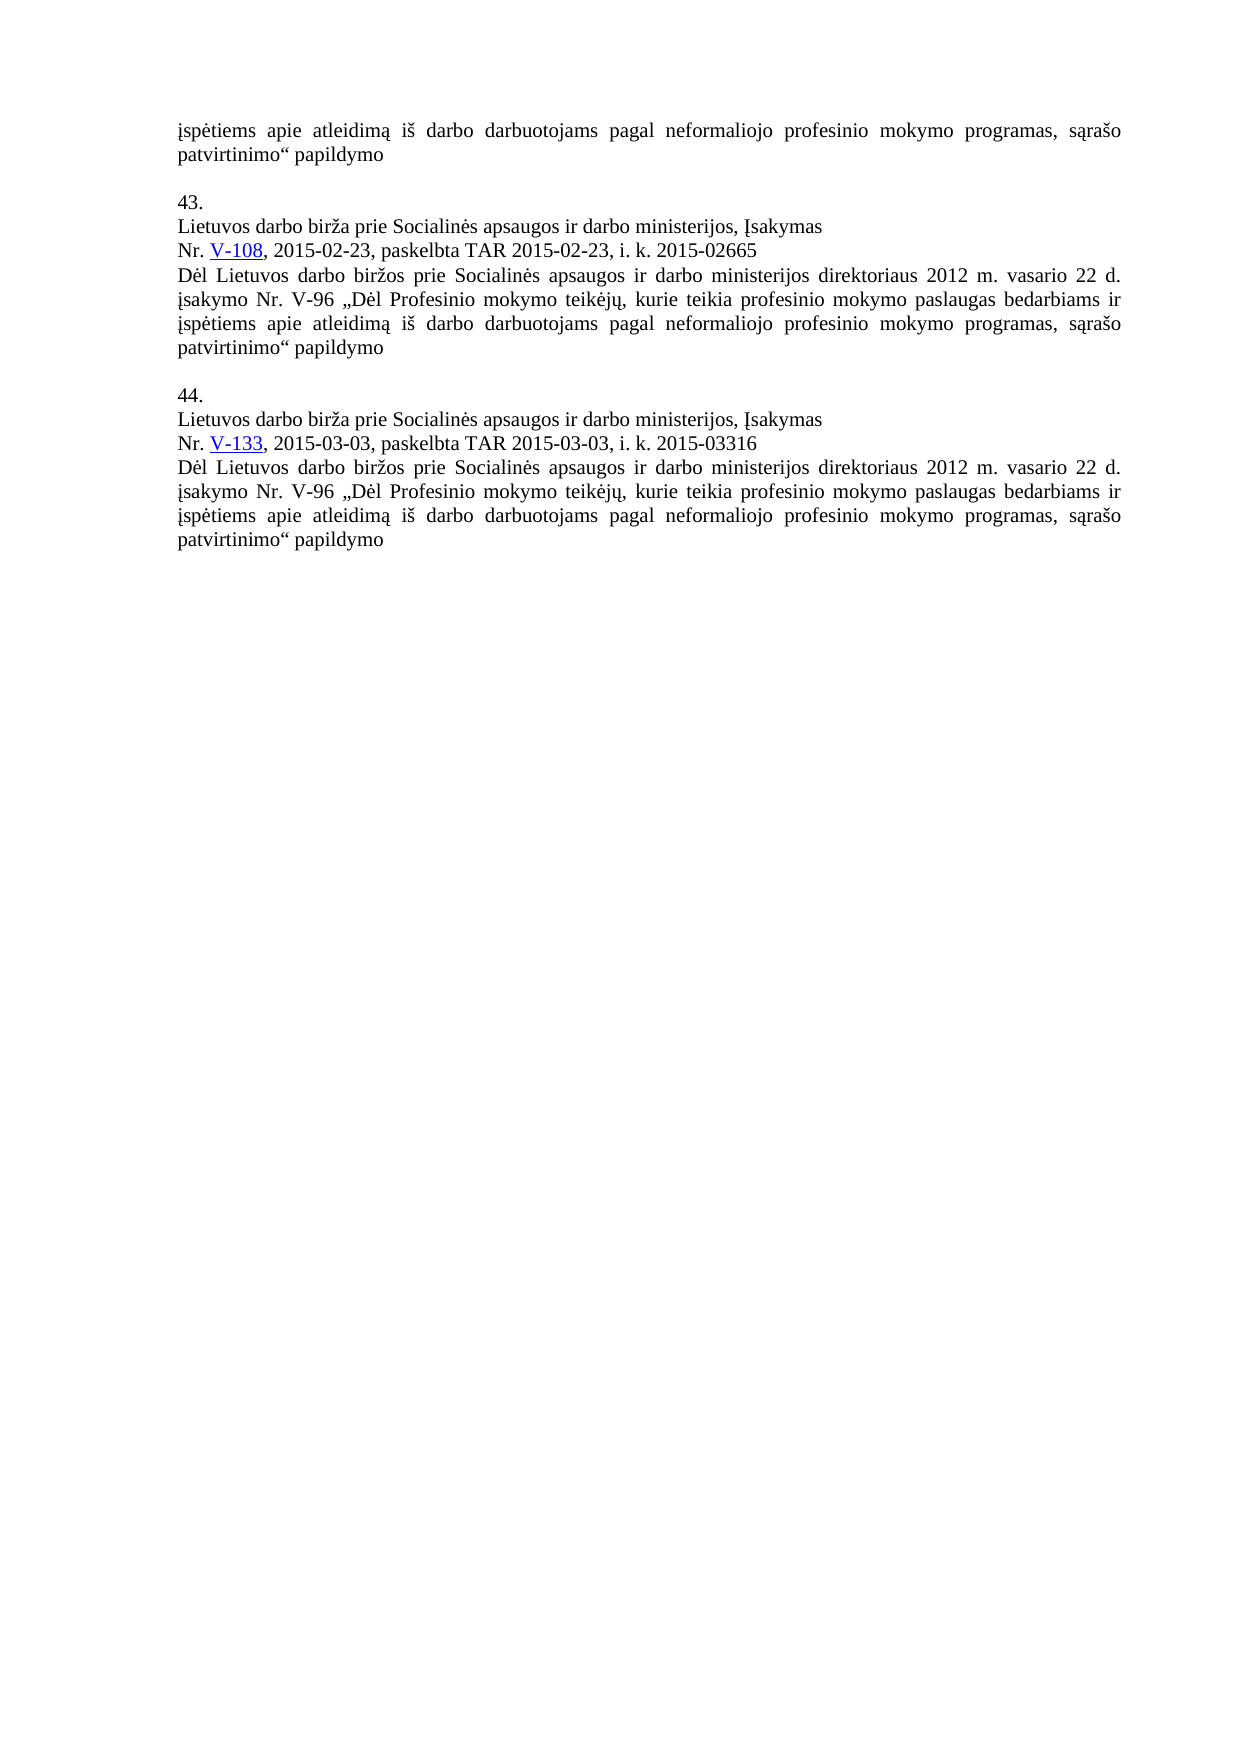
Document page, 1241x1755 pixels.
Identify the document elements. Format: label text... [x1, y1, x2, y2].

text įspėtiems apie atleidimą iš darbo darbuotojams pagal neformaliojo profesinio mokymo programas, sąrašo patvirtinimo“ papildymo [177, 118, 1122, 166]
text Lietuvos darbo birža prie Socialinės apsaugos ir darbo ministerijos, Įsakymas [177, 214, 1122, 238]
text Nr. V-133, 2015-03-03, paskelbta TAR 2015-03-03, i. k. 2015-03316 [177, 431, 1122, 455]
text Dėl Lietuvos darbo biržos prie Socialinės apsaugos ir darbo ministerijos direktoriaus 2012 m. vasario 22 d. įsakymo Nr. V-96 „Dėl Profesinio mokymo teikėjų, kurie teikia profesinio mokymo paslaugas bedarbiams ir įspėtiems apie atleidimą iš darbo darbuotojams pagal neformaliojo profesinio mokymo programas, sąrašo patvirtinimo“ papildymo [177, 262, 1122, 359]
text Lietuvos darbo birža prie Socialinės apsaugos ir darbo ministerijos, Įsakymas [177, 407, 1122, 431]
text 44. [177, 383, 1122, 407]
text Nr. V-108, 2015-02-23, paskelbta TAR 2015-02-23, i. k. 2015-02665 [177, 238, 1122, 262]
text 43. [177, 190, 1122, 214]
text Dėl Lietuvos darbo biržos prie Socialinės apsaugos ir darbo ministerijos direktoriaus 2012 m. vasario 22 d. įsakymo Nr. V-96 „Dėl Profesinio mokymo teikėjų, kurie teikia profesinio mokymo paslaugas bedarbiams ir įspėtiems apie atleidimą iš darbo darbuotojams pagal neformaliojo profesinio mokymo programas, sąrašo patvirtinimo“ papildymo [177, 455, 1122, 551]
